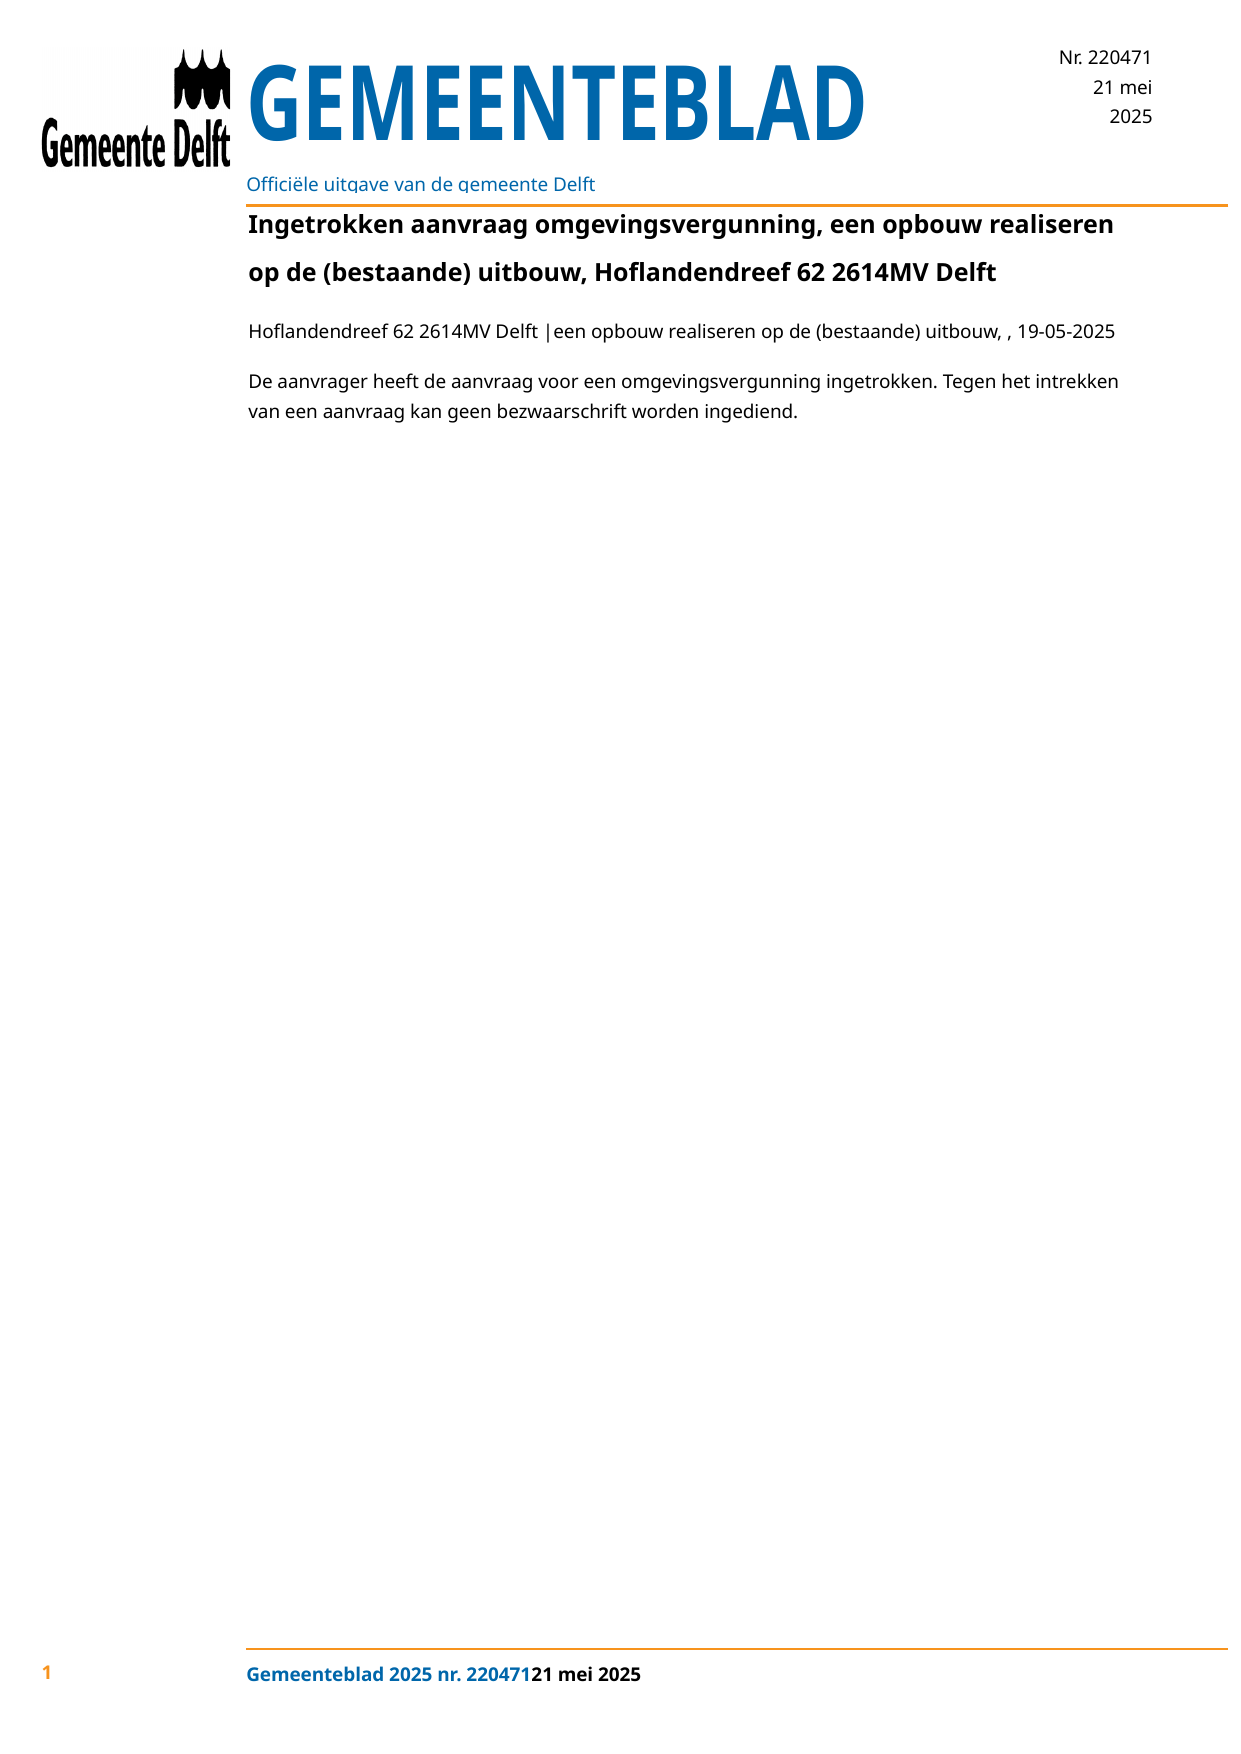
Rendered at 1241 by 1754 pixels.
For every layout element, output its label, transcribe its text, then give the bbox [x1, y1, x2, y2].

text De aanvrager heeft de aanvraag voor een omgevingsvergunning ingetrokken. Tegen het intrekken van een aanvraag kan geen bezwaarschrift worden ingediend. [248, 368, 1152, 424]
picture [41, 47, 231, 172]
text Ingetrokken aanvraag omgevingsvergunning, een opbouw realiseren op de (bestaande) uitbouw, Hoflandendreef 62 2614MV Delft [248, 207, 1152, 288]
text Hoflandendreef 62 2614MV Delft |een opbouw realiseren op de (bestaande) uitbouw, , 19-05-2025 [248, 318, 1152, 344]
